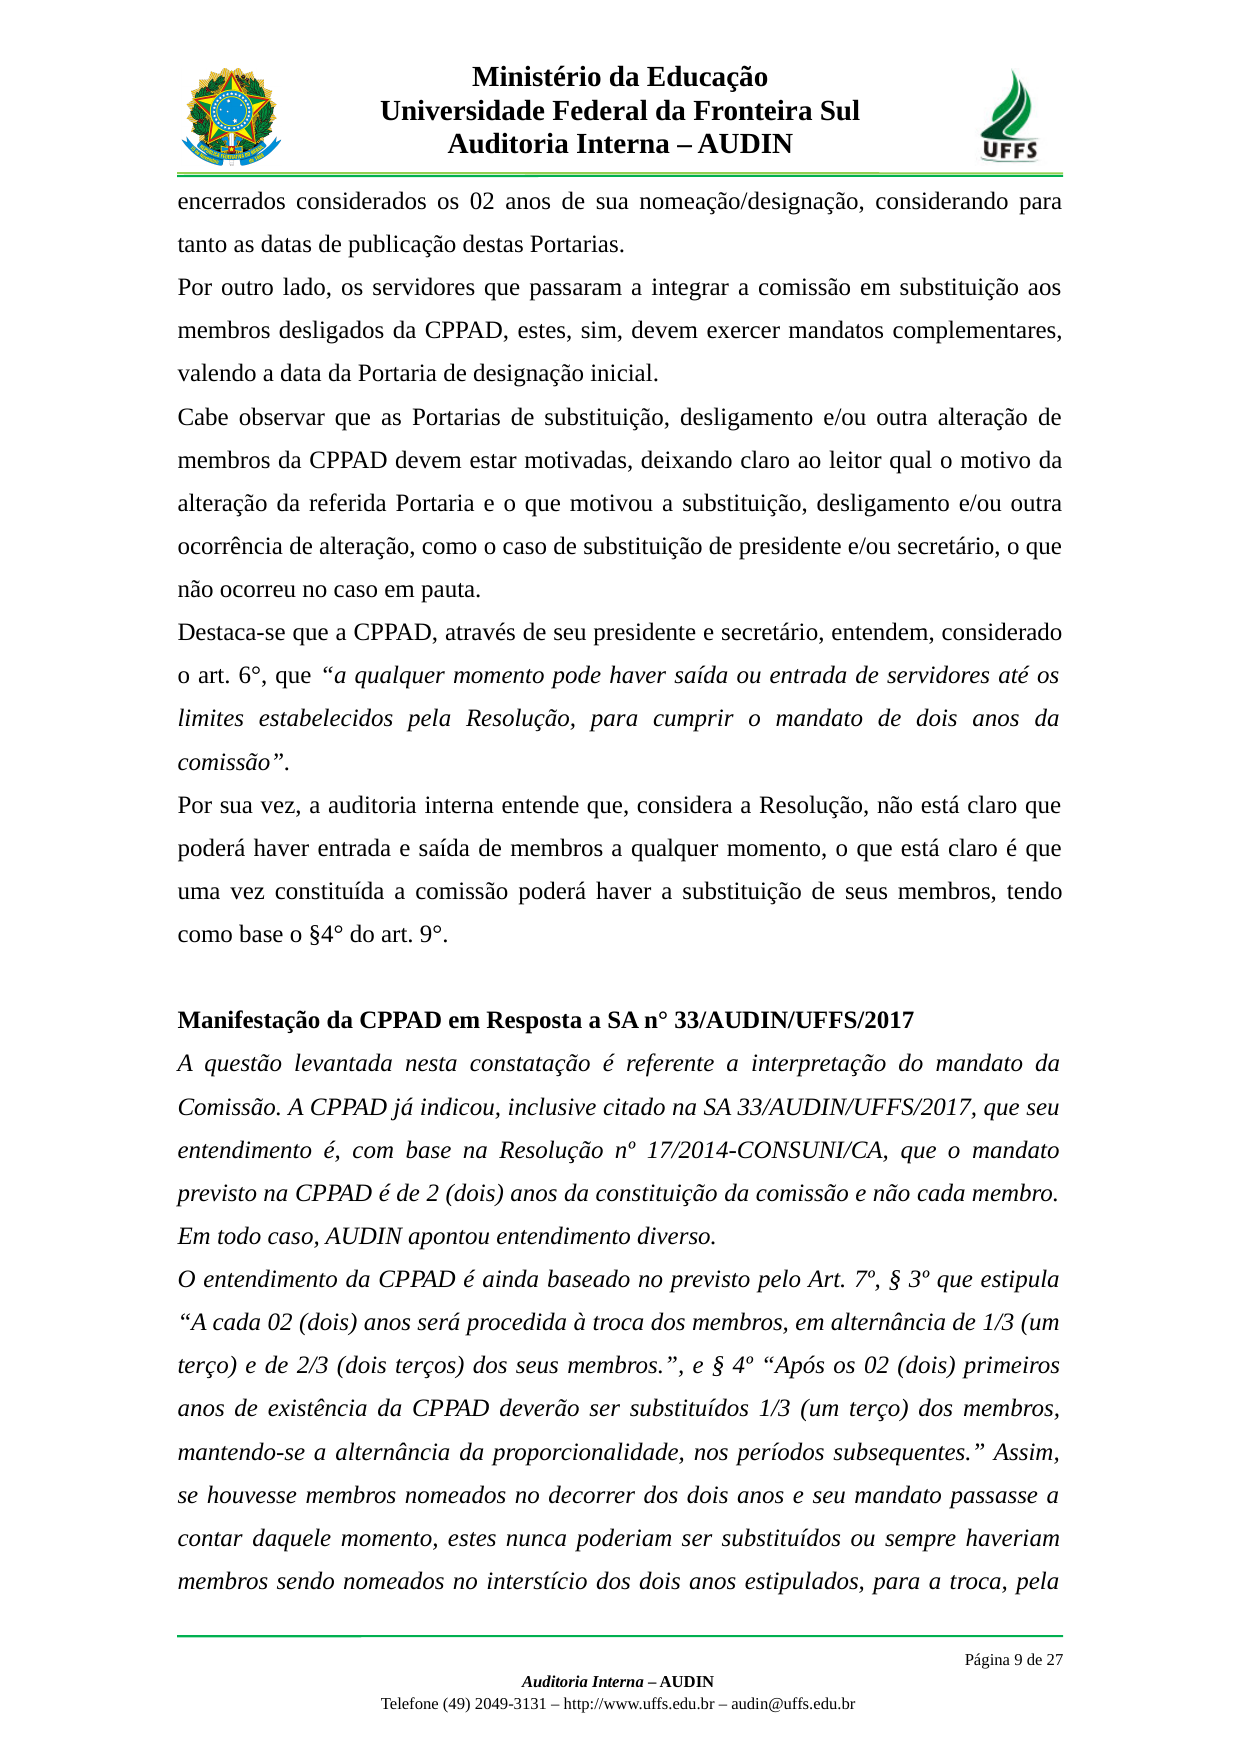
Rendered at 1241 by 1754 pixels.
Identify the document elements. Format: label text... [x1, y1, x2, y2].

picture [966, 68, 1054, 166]
text Destaca-se que a CPPAD, através de seu presidente e secretário, entendem, considerado o art. 6°, que “a qualquer momento pode haver saída ou entrada de servidores até os limites estabelecidos pela Resolução, para cumprir o mandato de dois anos da comissão”. [177, 617, 1063, 775]
picture [181, 68, 282, 166]
text encerrados considerados os 02 anos de sua nomeação/designação, considerando para tanto as datas de publicação destas Portarias. [177, 186, 1063, 258]
text Manifestação da CPPAD em Resposta a SA n° 33/AUDIN/UFFS/2017 [177, 1005, 1063, 1034]
text O entendimento da CPPAD é ainda baseado no previsto pelo Art. 7º, § 3º que estipula “A cada 02 (dois) anos será procedida à troca dos membros, em alternância de 1/3 (um terço) e de 2/3 (dois terços) dos seus membros.”, e § 4º “Após os 02 (dois) primeiros anos de existência da CPPAD deverão ser substituídos 1/3 (um terço) dos membros, mantendo-se a alternância da proporcionalidade, nos períodos subsequentes.” Assim, se houvesse membros nomeados no decorrer dos dois anos e seu mandato passasse a contar daquele momento, estes nunca poderiam ser substituídos ou sempre haveriam membros sendo nomeados no interstício dos dois anos estipulados, para a troca, pela [177, 1264, 1063, 1595]
text Por outro lado, os servidores que passaram a integrar a comissão em substituição aos membros desligados da CPPAD, estes, sim, devem exercer mandatos complementares, valendo a data da Portaria de designação inicial. [177, 272, 1063, 387]
text Cabe observar que as Portarias de substituição, desligamento e/ou outra alteração de membros da CPPAD devem estar motivadas, deixando claro ao leitor qual o motivo da alteração da referida Portaria e o que motivou a substituição, desligamento e/ou outra ocorrência de alteração, como o caso de substituição de presidente e/ou secretário, o que não ocorreu no caso em pauta. [177, 402, 1063, 603]
text Por sua vez, a auditoria interna entende que, considera a Resolução, não está claro que poderá haver entrada e saída de membros a qualquer momento, o que está claro é que uma vez constituída a comissão poderá haver a substituição de seus membros, tendo como base o §4° do art. 9°. [177, 790, 1063, 948]
text A questão levantada nesta constatação é referente a interpretação do mandato da Comissão. A CPPAD já indicou, inclusive citado na SA 33/AUDIN/UFFS/2017, que seu entendimento é, com base na Resolução nº 17/2014-CONSUNI/CA, que o mandato previsto na CPPAD é de 2 (dois) anos da constituição da comissão e não cada membro. Em todo caso, AUDIN apontou entendimento diverso. [177, 1048, 1063, 1250]
